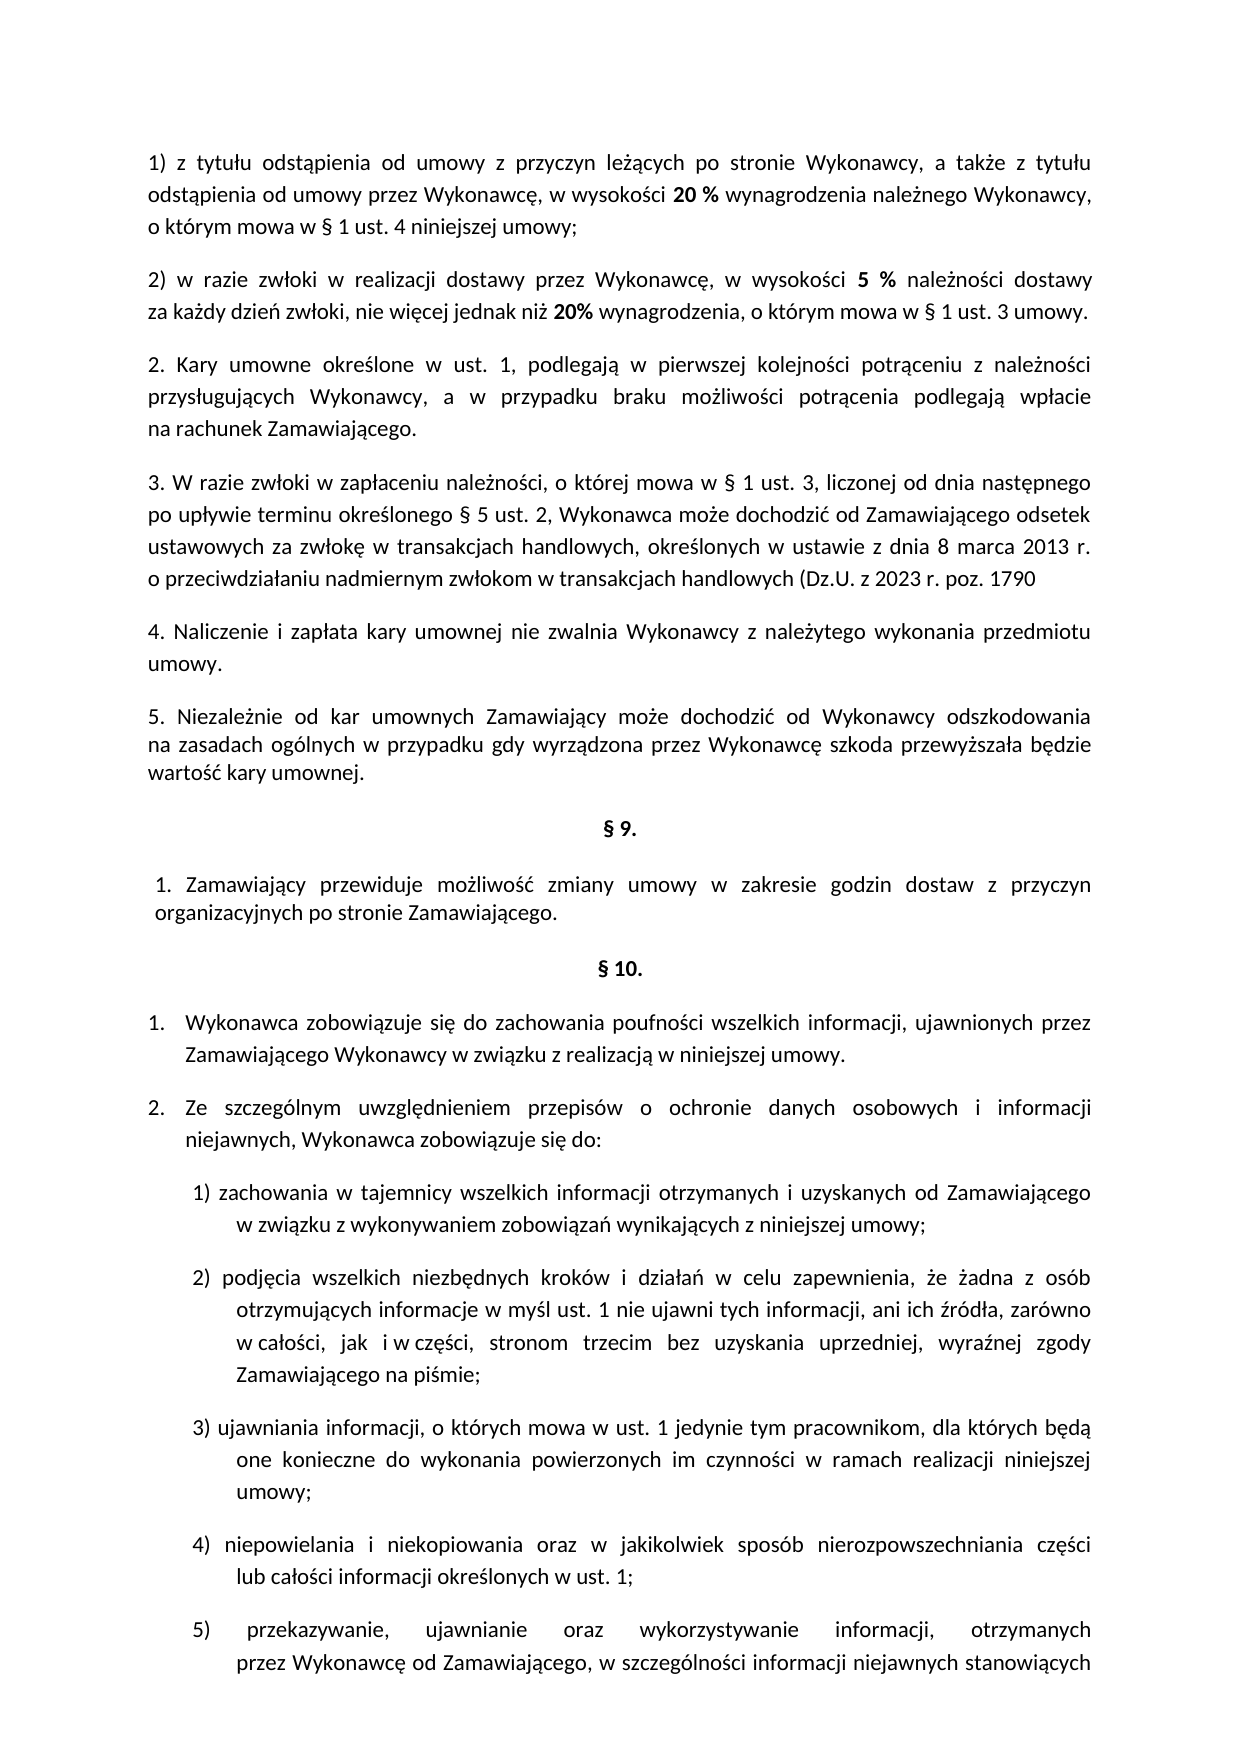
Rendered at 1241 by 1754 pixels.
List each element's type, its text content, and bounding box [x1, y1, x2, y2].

text 5. Niezależnie od kar umownych Zamawiający może dochodzić od Wykonawcy odszkodowania na zasadach ogólnych w przypadku gdy wyrządzona przez Wykonawcę szkoda przewyższała będzie wartość kary umownej. [148, 702, 1093, 786]
list Ze szczególnym uwzględnieniem przepisów o ochronie danych osobowych i informacji niejawnych, Wykonawca zobowiązuje się do: [148, 1093, 1093, 1153]
list Wykonawca zobowiązuje się do zachowania poufności wszelkich informacji, ujawnionych przez Zamawiającego Wykonawcy w związku z realizacją w niniejszej umowy. [148, 1008, 1093, 1068]
text 2) w razie zwłoki w realizacji dostawy przez Wykonawcę, w wysokości 5 % należności dostawy za każdy dzień zwłoki, nie więcej jednak niż 20% wynagrodzenia, o którym mowa w § 1 ust. 3 umowy. [148, 265, 1093, 325]
list 5) przekazywanie, ujawnianie oraz wykorzystywanie informacji, otrzymanych przez Wykonawcę od Zamawiającego, w szczególności informacji niejawnych stanowiących [192, 1615, 1093, 1676]
text § 10. [148, 954, 1093, 983]
list 3) ujawniania informacji, o których mowa w ust. 1 jedynie tym pracownikom, dla których będą one konieczne do wykonania powierzonych im czynności w ramach realizacji niniejszej umowy; [192, 1413, 1093, 1505]
text 2. Kary umowne określone w ust. 1, podlegają w pierwszej kolejności potrąceniu z należności przysługujących Wykonawcy, a w przypadku braku możliwości potrącenia podlegają wpłacie na rachunek Zamawiającego. [148, 350, 1093, 443]
text 3. W razie zwłoki w zapłaceniu należności, o której mowa w § 1 ust. 3, liczonej od dnia następnego po upływie terminu określonego § 5 ust. 2, Wykonawca może dochodzić od Zamawiającego odsetek ustawowych za zwłokę w transakcjach handlowych, określonych w ustawie z dnia 8 marca 2013 r. o przeciwdziałaniu nadmiernym zwłokom w transakcjach handlowych (Dz.U. z 2023 r. poz. 1790 [148, 468, 1093, 592]
text 1) z tytułu odstąpienia od umowy z przyczyn leżących po stronie Wykonawcy, a także z tytułu odstąpienia od umowy przez Wykonawcę, w wysokości 20 % wynagrodzenia należnego Wykonawcy, o którym mowa w § 1 ust. 4 niniejszej umowy; [148, 148, 1093, 240]
list 4) niepowielania i niekopiowania oraz w jakikolwiek sposób nierozpowszechniania części lub całości informacji określonych w ust. 1; [192, 1530, 1093, 1590]
text 4. Naliczenie i zapłata kary umownej nie zwalnia Wykonawcy z należytego wykonania przedmiotu umowy. [148, 617, 1093, 677]
text § 9. [148, 814, 1093, 842]
list 2) podjęcia wszelkich niezbędnych kroków i działań w celu zapewnienia, że żadna z osób otrzymujących informacje w myśl ust. 1 nie ujawni tych informacji, ani ich źródła, zarówno w całości, jak i w części, stronom trzecim bez uzyskania uprzedniej, wyraźnej zgody Zamawiającego na piśmie; [192, 1263, 1093, 1388]
list 1) zachowania w tajemnicy wszelkich informacji otrzymanych i uzyskanych od Zamawiającego w związku z wykonywaniem zobowiązań wynikających z niniejszej umowy; [192, 1178, 1093, 1238]
text 1. Zamawiający przewiduje możliwość zmiany umowy w zakresie godzin dostaw z przyczyn organizacyjnych po stronie Zamawiającego. [154, 871, 1093, 927]
